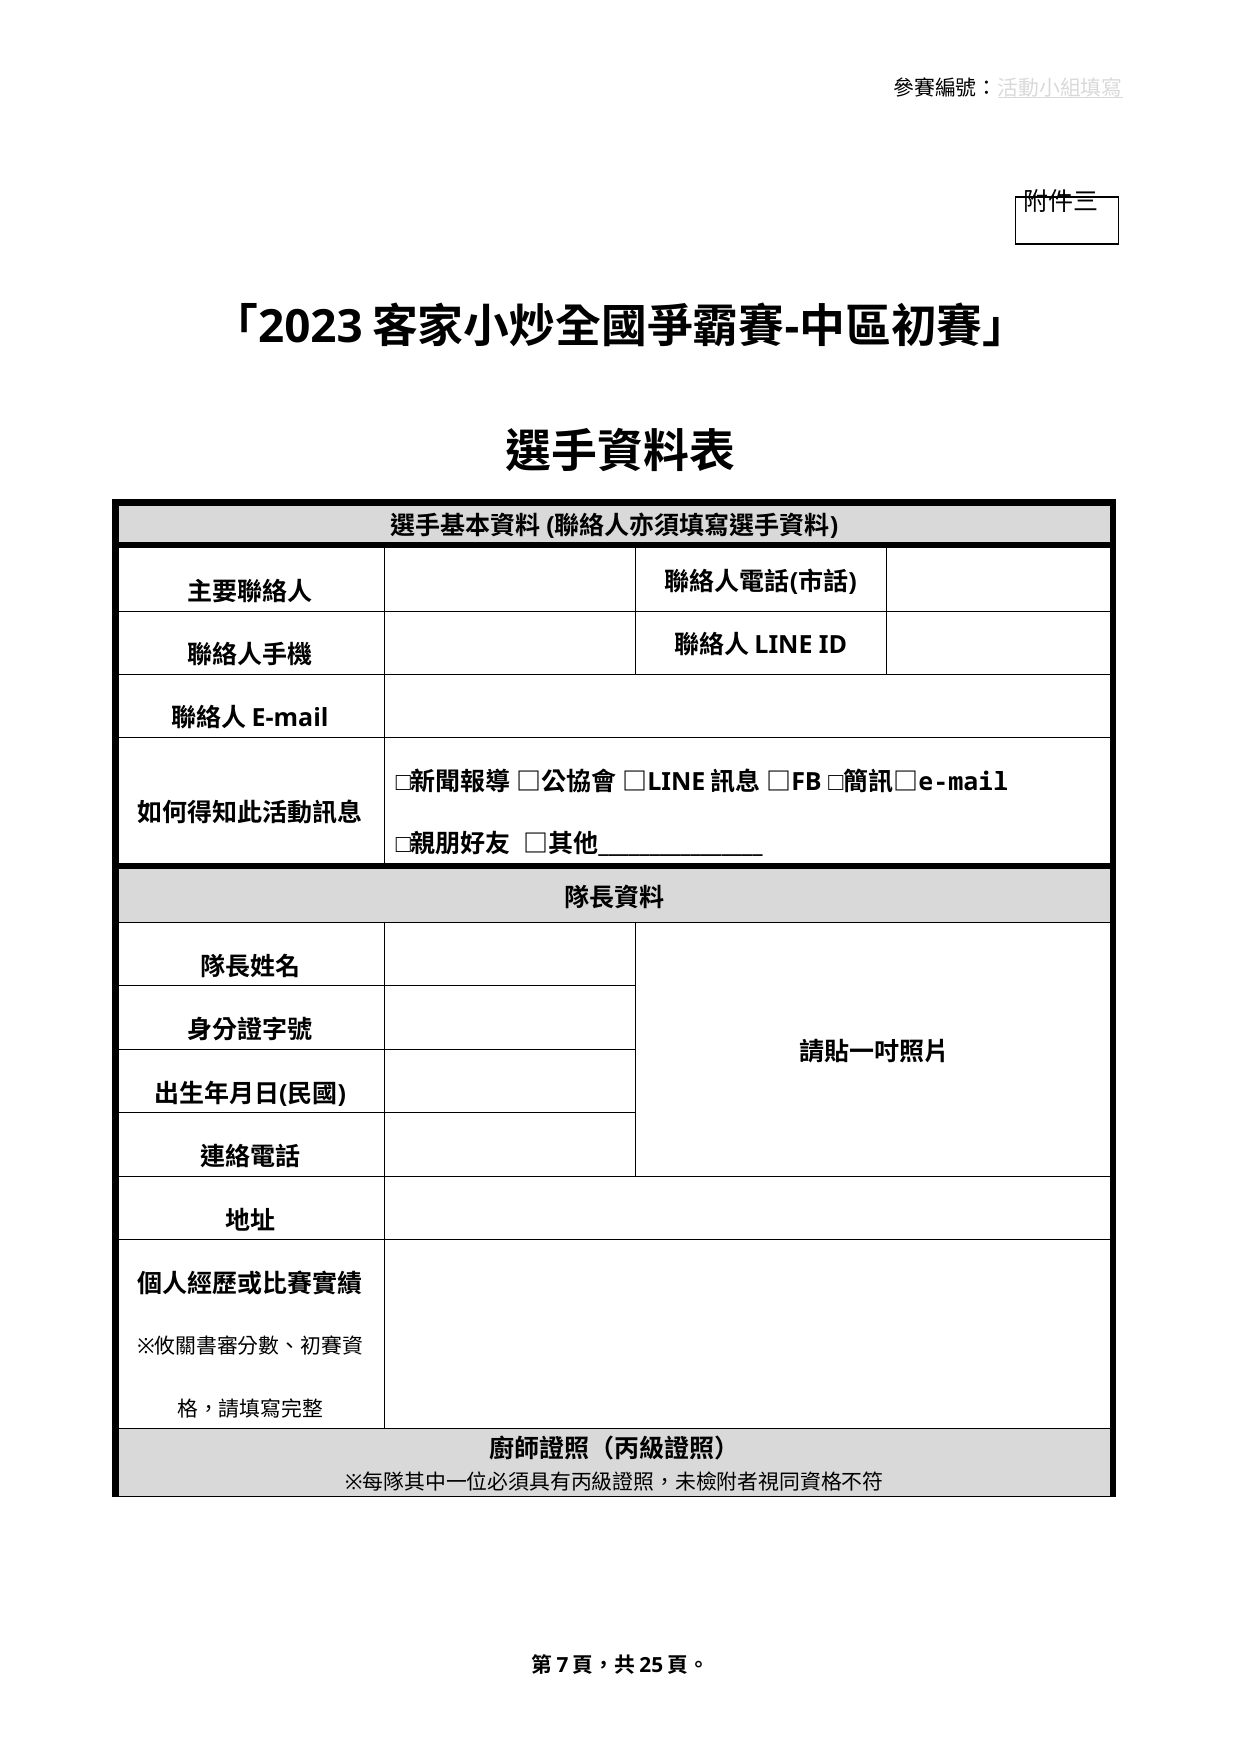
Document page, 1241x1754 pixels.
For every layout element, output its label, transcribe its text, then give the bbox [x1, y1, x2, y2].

table_cell 聯絡人E-mail [119, 675, 384, 737]
table_cell [385, 612, 635, 673]
table_cell 如何得知此活動訊息 [119, 738, 384, 863]
table_cell [1117, 922, 1125, 985]
table_cell 個人經歷或比賽實績 ※攸關書審分數、初賽資格，請填寫完整 [119, 1240, 384, 1428]
text 附件三 [1023, 182, 1104, 196]
table_cell [1117, 1428, 1125, 1496]
table_cell 地址 [119, 1177, 384, 1239]
table_cell [887, 612, 1110, 673]
table_cell [385, 548, 635, 611]
table_cell [1117, 737, 1125, 863]
table_cell 出生年月日(民國) [119, 1050, 384, 1112]
table_cell [385, 1113, 635, 1176]
table_cell 聯絡人手機 [119, 612, 384, 673]
table_cell 廚師證照（丙級證照） ※每隊其中一位必須具有丙級證照，未檢附者視同資格不符 [119, 1429, 1110, 1496]
table_cell [1117, 674, 1125, 737]
table_cell 身分證字號 [119, 986, 384, 1049]
table_header 選手基本資料 (聯絡人亦須填寫選手資料) [119, 506, 1110, 542]
table_header [1117, 499, 1125, 542]
table_cell [1117, 1112, 1125, 1176]
table_cell [385, 1050, 635, 1112]
table_cell 隊長姓名 [119, 923, 384, 985]
table_cell [1117, 611, 1125, 673]
text 選手資料表 [118, 374, 1122, 499]
table_cell [1117, 1239, 1125, 1428]
table_cell □新聞報導 □公協會 □LINE訊息 □FB □簡訊□e-mail □親朋好友 □其他________________ [385, 738, 1110, 863]
table_cell [1117, 985, 1125, 1049]
table_cell 聯絡人LINE ID [636, 612, 886, 673]
table_cell [385, 1240, 1110, 1428]
table_cell [385, 986, 635, 1049]
text 附件三 [1023, 198, 1104, 218]
table_cell 請貼一吋照片 [636, 923, 1110, 1176]
table_cell [1117, 1176, 1125, 1239]
table_cell 聯絡人電話(市話) [636, 548, 886, 611]
table_cell 主要聯絡人 [119, 548, 384, 611]
table_cell [385, 1177, 1110, 1239]
table_cell [1117, 542, 1125, 611]
table_cell 連絡電話 [119, 1113, 384, 1176]
table_cell [887, 548, 1110, 611]
table_cell [1117, 1049, 1125, 1112]
table_cell [385, 675, 1110, 737]
text 「2023客家小炒全國爭霸賽-中區初賽」 [118, 249, 1122, 374]
table_cell [385, 923, 635, 985]
table_cell [1117, 863, 1125, 922]
table_cell 隊長資料 [119, 869, 1110, 922]
